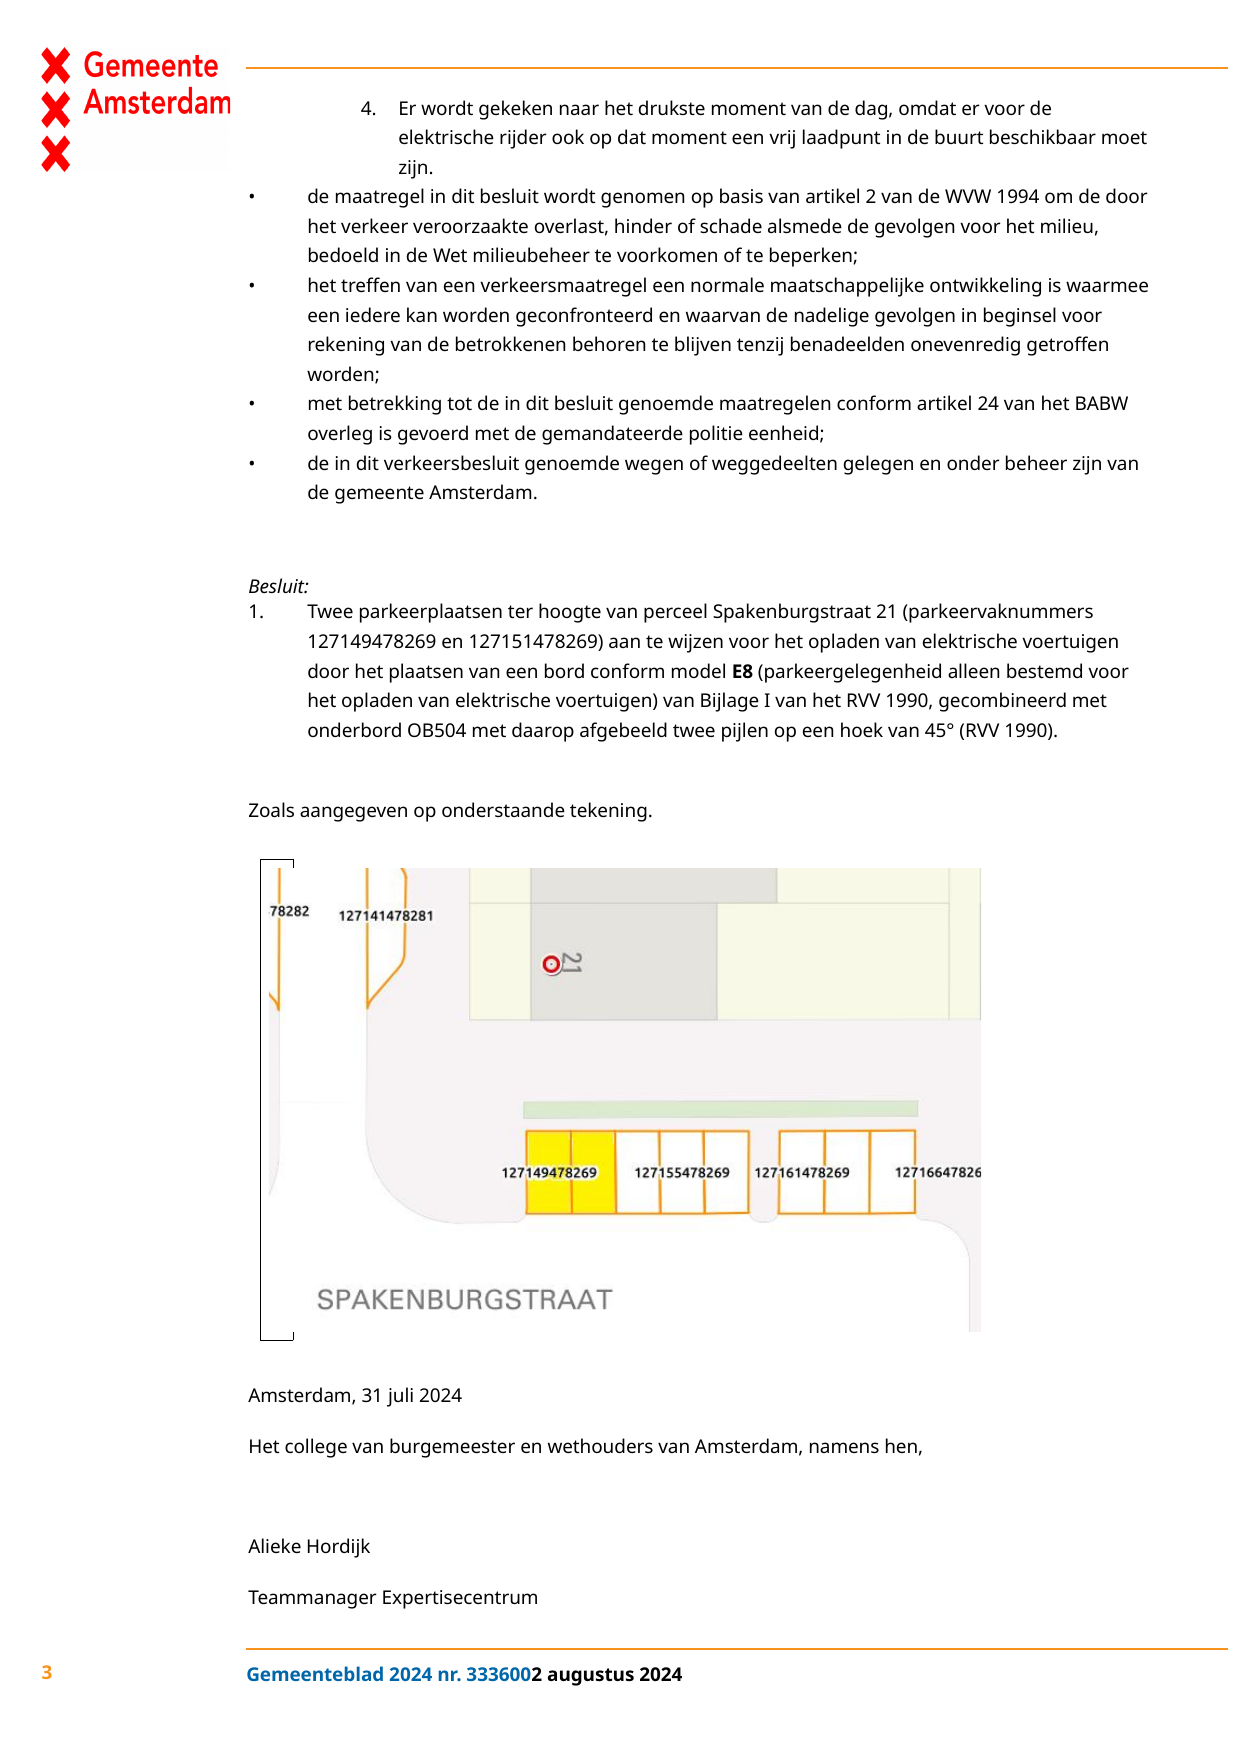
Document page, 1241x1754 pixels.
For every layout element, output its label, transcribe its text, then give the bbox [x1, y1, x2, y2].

picture [41, 47, 231, 172]
list met betrekking tot de in dit besluit genoemde maatregelen conform artikel 24 van het BABW overleg is gevoerd met de gemandateerde politie eenheid; [248, 391, 1152, 446]
text Het college van burgemeester en wethouders van Amsterdam, namens hen, [248, 1433, 1152, 1458]
list de maatregel in dit besluit wordt genomen op basis van artikel 2 van de WVW 1994 om de door het verkeer veroorzaakte overlast, hinder of schade alsmede de gevolgen voor het milieu, bedoeld in de Wet milieubeheer te voorkomen of te beperken; [248, 183, 1152, 268]
list het treffen van een verkeersmaatregel een normale maatschappelijke ontwikkeling is waarmee een iedere kan worden geconfronteerd en waarvan de nadelige gevolgen in beginsel voor rekening van de betrokkenen behoren te blijven tenzij benadeelden onevenredig getroffen worden; [248, 272, 1152, 387]
list de in dit verkeersbesluit genoemde wegen of weggedeelten gelegen en onder beheer zijn van de gemeente Amsterdam. [248, 450, 1152, 505]
text Teammanager Expertisecentrum [248, 1584, 1152, 1610]
text Zoals aangegeven op onderstaande tekening. [248, 797, 1152, 823]
list Er wordt gekeken naar het drukste moment van de dag, omdat er voor de elektrische rijder ook op dat moment een vrij laadpunt in de buurt beschikbaar moet zijn. [361, 95, 1152, 180]
text Alieke Hordijk [248, 1534, 1152, 1559]
picture [268, 868, 982, 1332]
text Besluit: [248, 573, 1152, 599]
text Amsterdam, 31 juli 2024 [248, 1382, 1152, 1408]
list Twee parkeerplaatsen ter hoogte van perceel Spakenburgstraat 21 (parkeervaknummers 127149478269 en 127151478269) aan te wijzen voor het opladen van elektrische voertuigen door het plaatsen van een bord conform model E8 (parkeergelegenheid alleen bestemd voor het opladen van elektrische voertuigen) van Bijlage I van het RVV 1990, gecombineerd met onderbord OB504 met daarop afgebeeld twee pijlen op een hoek van 45° (RVV 1990). [248, 599, 1152, 743]
